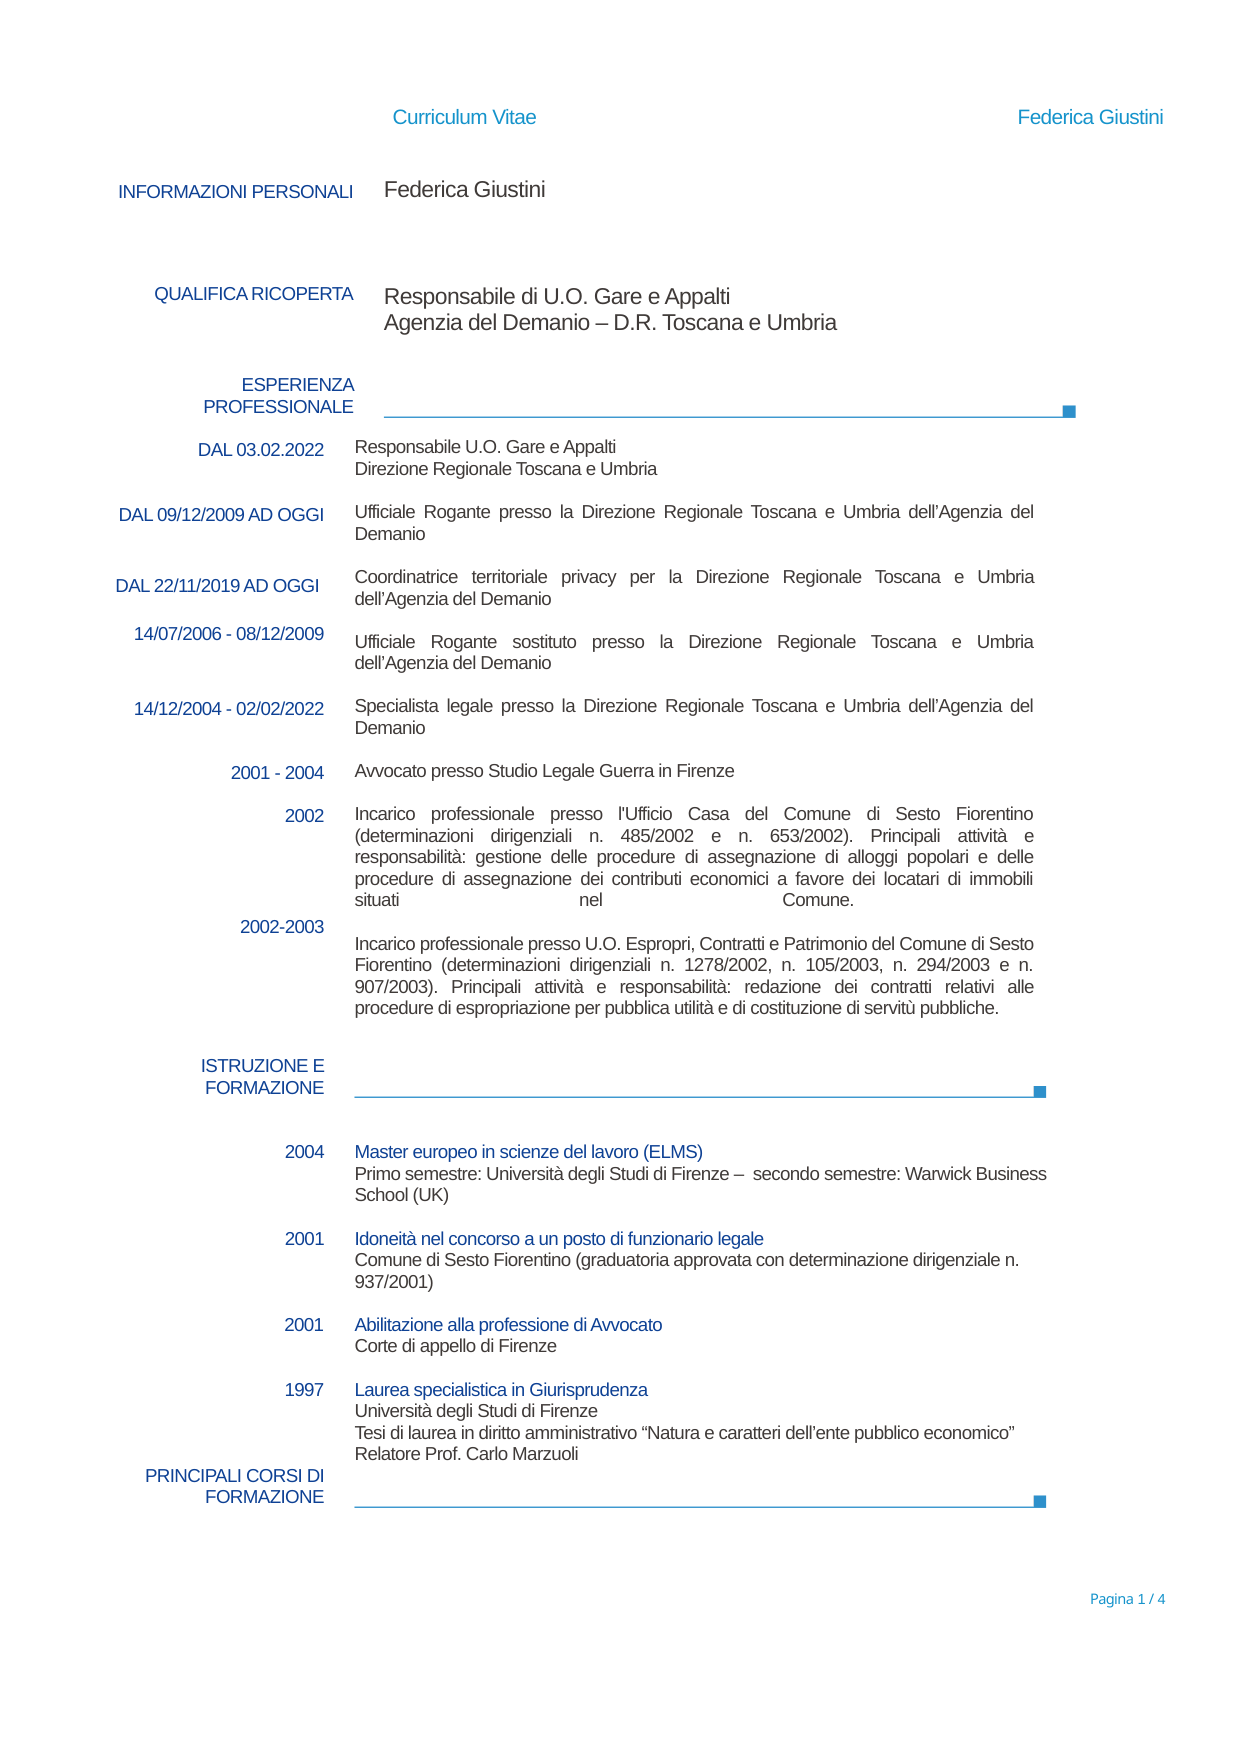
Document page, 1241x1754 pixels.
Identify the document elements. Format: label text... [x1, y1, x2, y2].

table_cell Specialista legale presso la Direzione Regionale Toscana e Umbria dell’Agenzia del Demanio [354, 695, 1035, 760]
table_cell [118, 1529, 354, 1558]
table_header Responsabile U.O. Gare e Appalti Direzione Regionale Toscana e Umbria [354, 436, 1035, 501]
table_header dal 03.02.2022 [89, 436, 354, 501]
table_cell 2001 [118, 1314, 354, 1357]
table_cell [89, 1019, 354, 1055]
table_cell Responsabile di U.O. Gare e Appalti Agenzia del Demanio – D.R. Toscana e Umbria [384, 230, 1169, 336]
table_cell Laurea specialistica in Giurisprudenza Università degli Studi di Firenze Tesi di laurea in diritto amministrativo “Natura e caratteri dell’ente pubblico economico” Relatore Prof. Carlo Marzuoli [354, 1378, 1063, 1464]
table_cell [354, 1465, 1063, 1508]
table_cell Master europeo in scienze del lavoro (ELMS) Primo semestre: Università degli Studi di Firenze – secondo semestre: Warwick Business School (UK) Idoneità nel concorso a un posto di funzionario legale Comune di Sesto Fiorentino (graduatoria approvata con determinazione dirigenziale n. 937/2001) [354, 1098, 1063, 1314]
table_header ISTRUZIONE E FORMAZIONE [118, 1055, 354, 1098]
table_cell PRINCIPALI CORSI DI FORMAZIONE [118, 1465, 354, 1508]
table_header INFORMAZIONI PERSONALI [89, 171, 384, 207]
table_cell 2002 2002-2003 [89, 803, 354, 1018]
table_cell [118, 1508, 1063, 1529]
table_cell [89, 207, 1169, 230]
table_cell [354, 1357, 1063, 1378]
table_cell dal 09/12/2009 ad oggi DAL 22/11/2019 AD OGGI 14/07/2006 - 08/12/2009 [89, 501, 354, 695]
table_cell Avvocato presso Studio Legale Guerra in Firenze [354, 760, 1035, 803]
table_cell [354, 1019, 1035, 1055]
table_header [384, 374, 1169, 417]
table_cell Abilitazione alla professione di Avvocato Corte di appello di Firenze [354, 1314, 1063, 1357]
table_cell [354, 1529, 1063, 1558]
table_cell 1997 [118, 1378, 354, 1464]
table_cell 2001 - 2004 [89, 760, 354, 803]
table_header ESPERIENZA PROFESSIONALE [89, 374, 384, 417]
table_cell Ufficiale Rogante presso la Direzione Regionale Toscana e Umbria dell’Agenzia del Demanio Coordinatrice territoriale privacy per la Direzione Regionale Toscana e Umbria dell’Agenzia del Demanio Ufficiale Rogante sostituto presso la Direzione Regionale Toscana e Umbria dell’Agenzia del Demanio [354, 501, 1035, 695]
table_header [354, 1055, 1063, 1098]
table_cell QUALIFICA RICOPERTA [89, 230, 384, 336]
table_cell 2004 2001 [118, 1098, 354, 1314]
table_header Federica Giustini [384, 171, 1169, 207]
table_cell [118, 1357, 354, 1378]
table_cell Incarico professionale presso l'Ufficio Casa del Comune di Sesto Fiorentino (determinazioni dirigenziali n. 485/2002 e n. 653/2002). Principali attività e responsabilità: gestione delle procedure di assegnazione di alloggi popolari e delle procedure di assegnazione dei contributi economici a favore dei locatari di immobili situati nel Comune. Incarico professionale presso U.O. Espropri, Contratti e Patrimonio del Comune di Sesto Fiorentino (determinazioni dirigenziali n. 1278/2002, n. 105/2003, n. 294/2003 e n. 907/2003). Principali attività e responsabilità: redazione dei contratti relativi alle procedure di espropriazione per pubblica utilità e di costituzione di servitù pubbliche. [354, 803, 1035, 1018]
table_cell 14/12/2004 - 02/02/2022 [89, 695, 354, 760]
